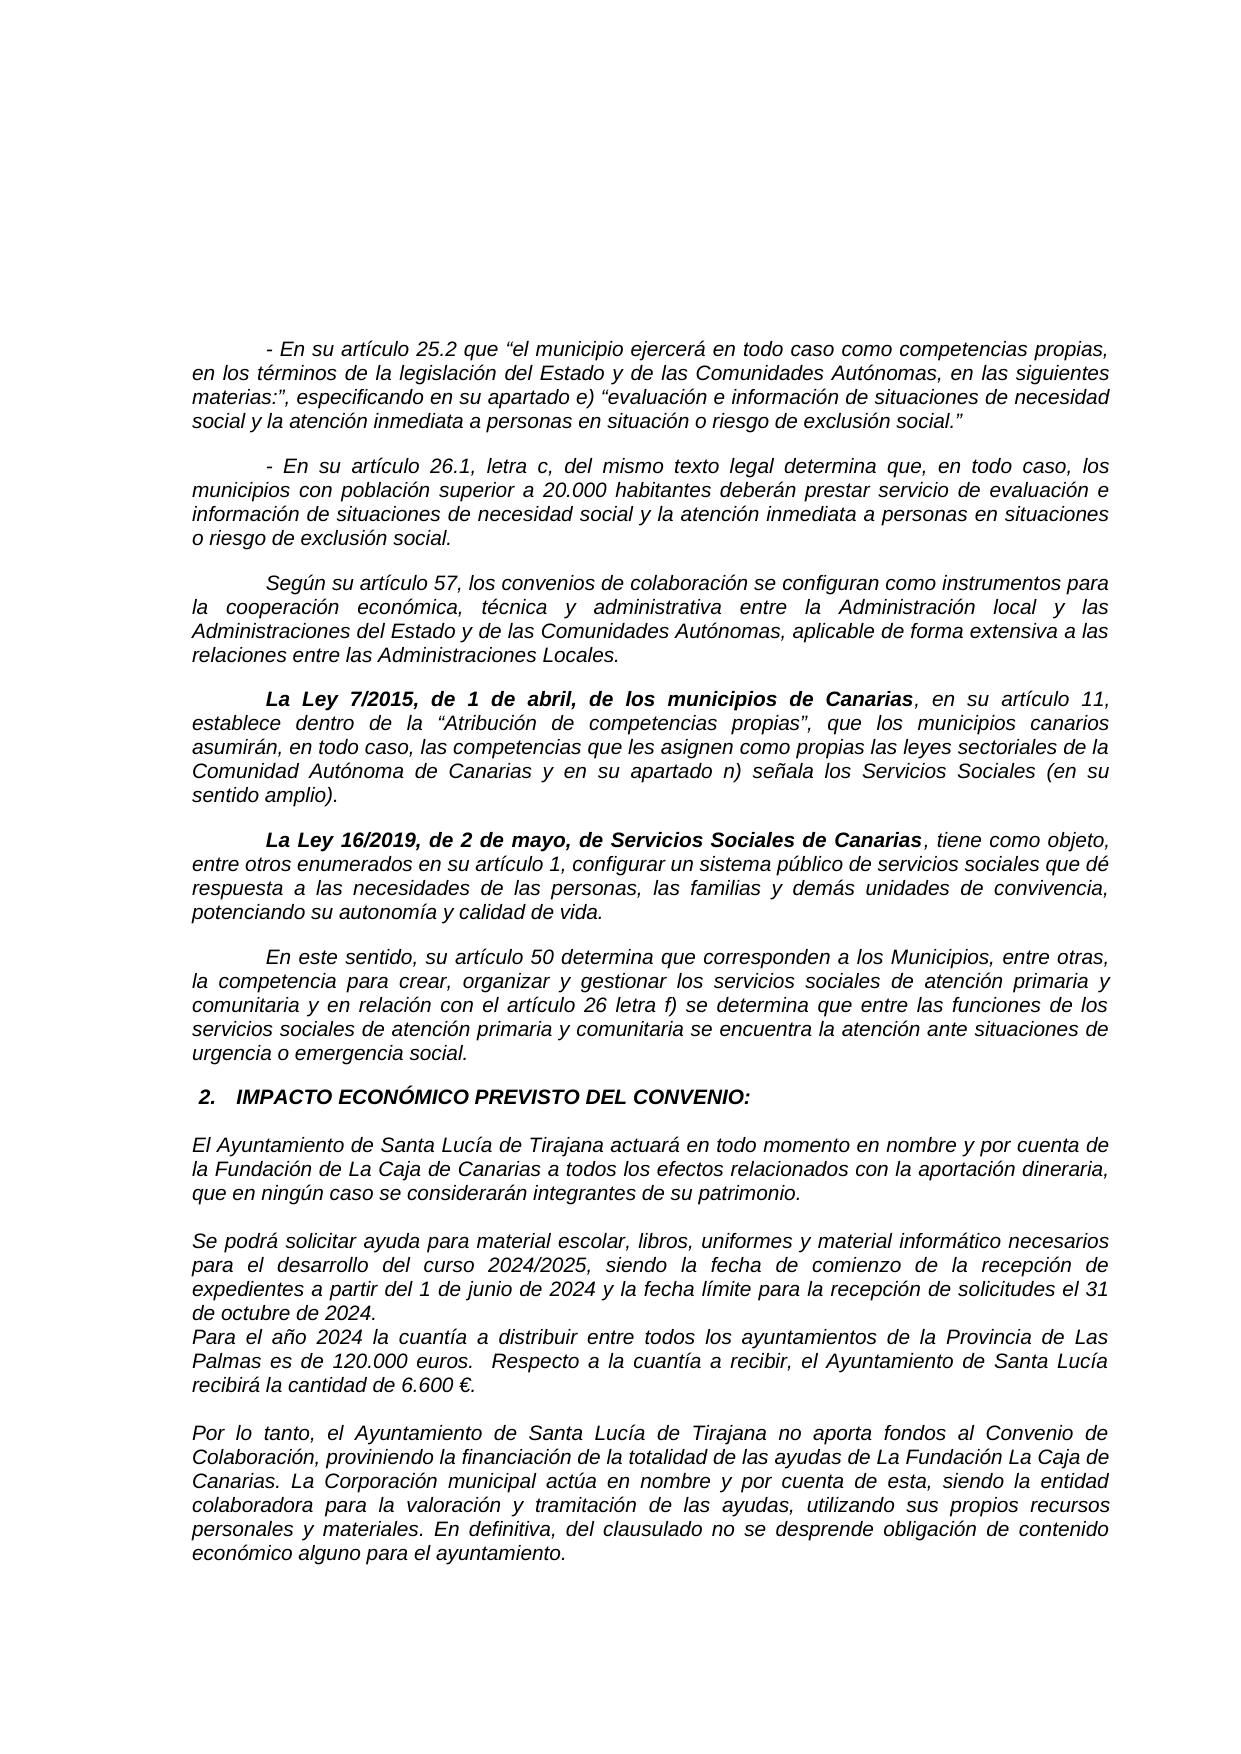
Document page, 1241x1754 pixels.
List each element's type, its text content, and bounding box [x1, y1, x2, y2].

text El Ayuntamiento de Santa Lucía de Tirajana actuará en todo momento en nombre y por cuenta de la Fundación de La Caja de Canarias a todos los efectos relacionados con la aportación dineraria, que en ningún caso se considerarán integrantes de su patrimonio. [192, 1133, 1110, 1205]
list IMPACTO ECONÓMICO PREVISTO DEL CONVENIO: [199, 1085, 1110, 1109]
text Por lo tanto, el Ayuntamiento de Santa Lucía de Tirajana no aporta fondos al Convenio de Colaboración, proviniendo la financiación de la totalidad de las ayudas de La Fundación La Caja de Canarias. La Corporación municipal actúa en nombre y por cuenta de esta, siendo la entidad colaboradora para la valoración y tramitación de las ayudas, utilizando sus propios recursos personales y materiales. En definitiva, del clausulado no se desprende obligación de contenido económico alguno para el ayuntamiento. [192, 1421, 1110, 1564]
text Se podrá solicitar ayuda para material escolar, libros, uniformes y material informático necesarios para el desarrollo del curso 2024/2025, siendo la fecha de comienzo de la recepción de expedientes a partir del 1 de junio de 2024 y la fecha límite para la recepción de solicitudes el 31 de octubre de 2024. [192, 1229, 1110, 1325]
text - En su artículo 25.2 que “el municipio ejercerá en todo caso como competencias propias, en los términos de la legislación del Estado y de las Comunidades Autónomas, en las siguientes materias:”, especificando en su apartado e) “evaluación e información de situaciones de necesidad social y la atención inmediata a personas en situación o riesgo de exclusión social.” [192, 337, 1110, 433]
text - En su artículo 26.1, letra c, del mismo texto legal determina que, en todo caso, los municipios con población superior a 20.000 habitantes deberán prestar servicio de evaluación e información de situaciones de necesidad social y la atención inmediata a personas en situaciones o riesgo de exclusión social. [192, 454, 1110, 550]
text La Ley 7/2015, de 1 de abril, de los municipios de Canarias, en su artículo 11, establece dentro de la “Atribución de competencias propias”, que los municipios canarios asumirán, en todo caso, las competencias que les asignen como propias las leyes sectoriales de la Comunidad Autónoma de Canarias y en su apartado n) señala los Servicios Sociales (en su sentido amplio). [192, 687, 1110, 807]
text Según su artículo 57, los convenios de colaboración se configuran como instrumentos para la cooperación económica, técnica y administrativa entre la Administración local y las Administraciones del Estado y de las Comunidades Autónomas, aplicable de forma extensiva a las relaciones entre las Administraciones Locales. [192, 571, 1110, 666]
text La Ley 16/2019, de 2 de mayo, de Servicios Sociales de Canarias, tiene como objeto, entre otros enumerados en su artículo 1, configurar un sistema público de servicios sociales que dé respuesta a las necesidades de las personas, las familias y demás unidades de convivencia, potenciando su autonomía y calidad de vida. [192, 828, 1110, 924]
text En este sentido, su artículo 50 determina que corresponden a los Municipios, entre otras, la competencia para crear, organizar y gestionar los servicios sociales de atención primaria y comunitaria y en relación con el artículo 26 letra f) se determina que entre las funciones de los servicios sociales de atención primaria y comunitaria se encuentra la atención ante situaciones de urgencia o emergencia social. [192, 944, 1110, 1064]
text Para el año 2024 la cuantía a distribuir entre todos los ayuntamientos de la Provincia de Las Palmas es de 120.000 euros. Respecto a la cuantía a recibir, el Ayuntamiento de Santa Lucía recibirá la cantidad de 6.600 €. [192, 1325, 1110, 1397]
